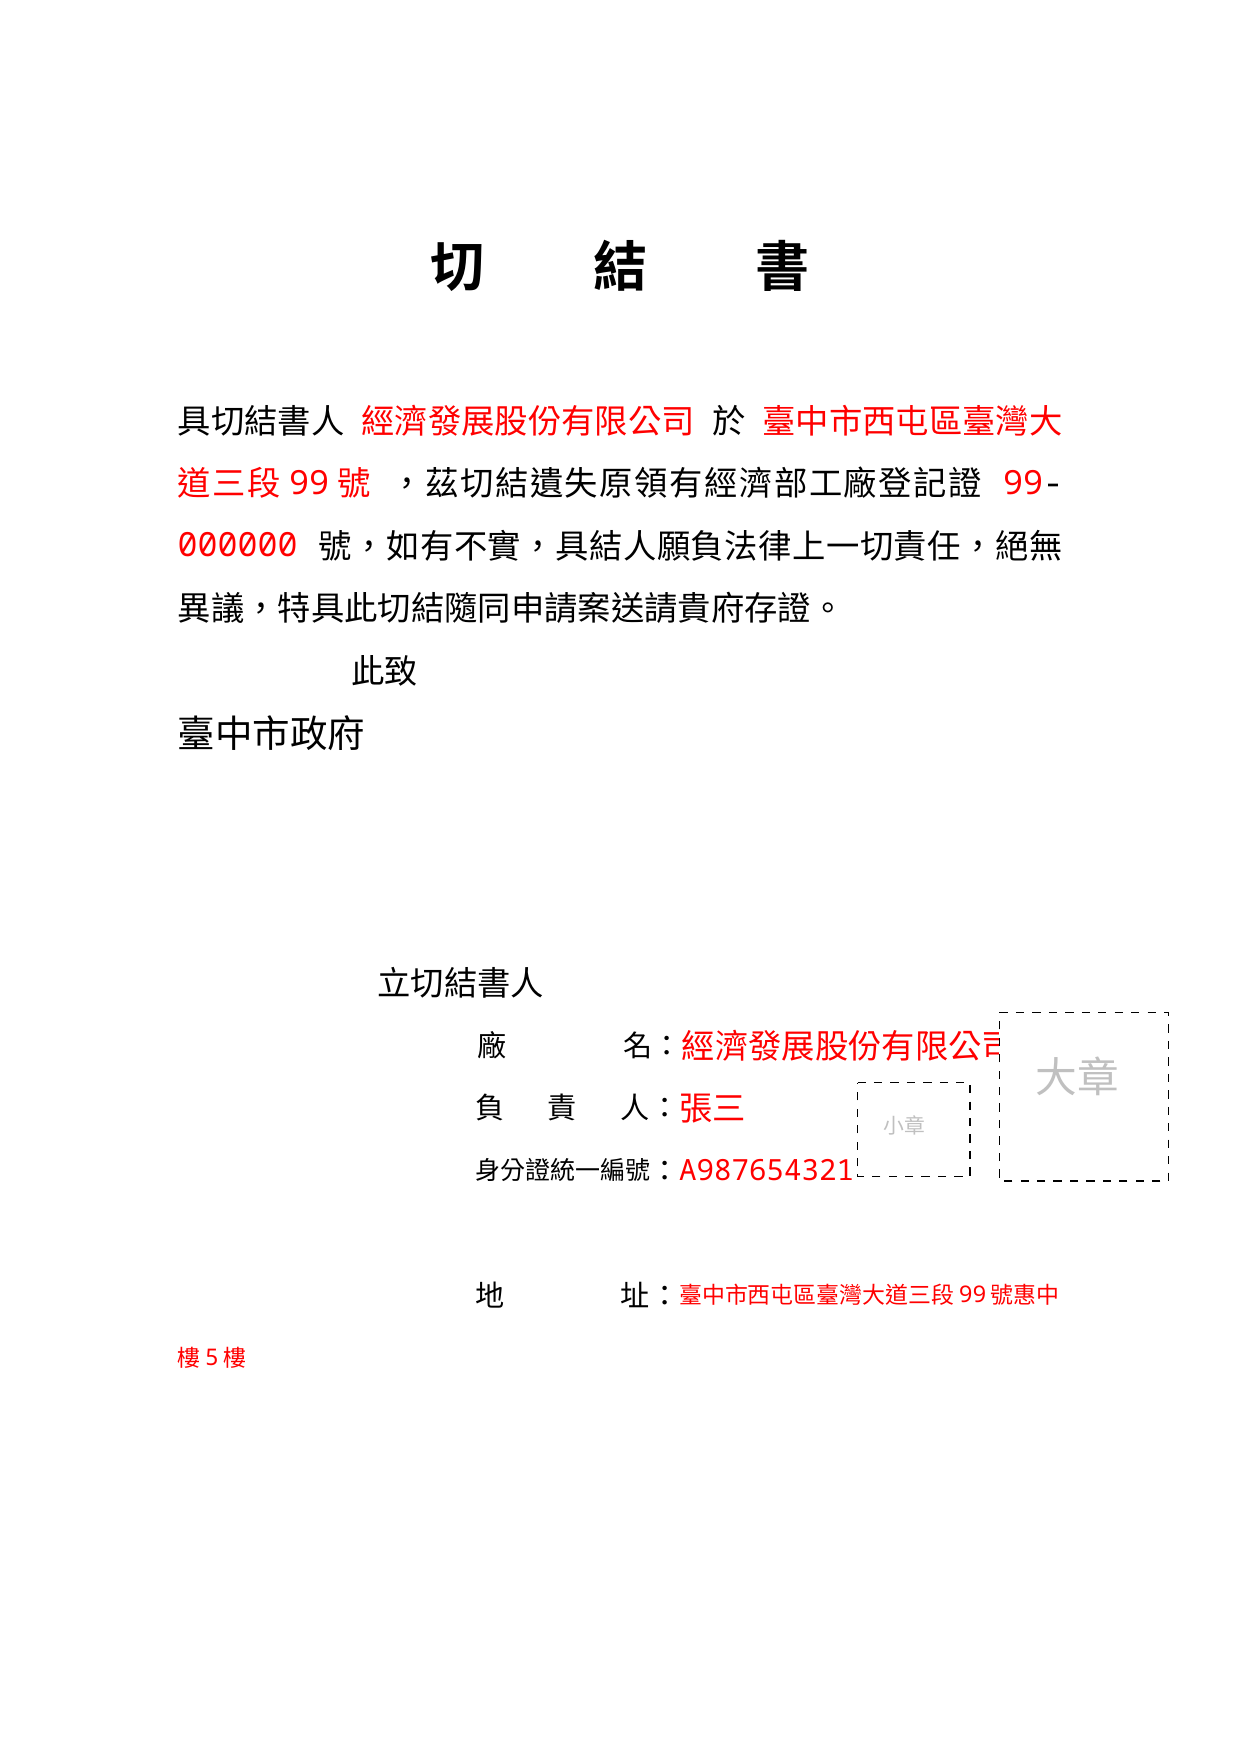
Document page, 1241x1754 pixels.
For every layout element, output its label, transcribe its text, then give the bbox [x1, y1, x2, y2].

text 此致 [178, 627, 1063, 689]
text 地 址：臺中市西屯區臺灣大道三段99號惠中樓5樓 [177, 1252, 1063, 1377]
text 具切結書人 經濟發展股份有限公司 於 臺中市西屯區臺灣大道三段99號 ，茲切結遺失原領有經濟部工廠登記證 99-000000 號，如有不實，具結人願負法律上一切責任，絕無異議，特具此切結隨同申請案送請貴府存證。 [177, 377, 1063, 627]
text 立切結書人 [177, 939, 1063, 1002]
text 身分證統一編號：A987654321 [177, 1127, 1063, 1252]
text 切 結 書 [177, 189, 1063, 314]
text 廠 名：經濟發展股份有限公司 [177, 1002, 1063, 1064]
text 臺中市政府 [177, 689, 1063, 752]
text 負 責 人：張三 [177, 1064, 999, 1127]
